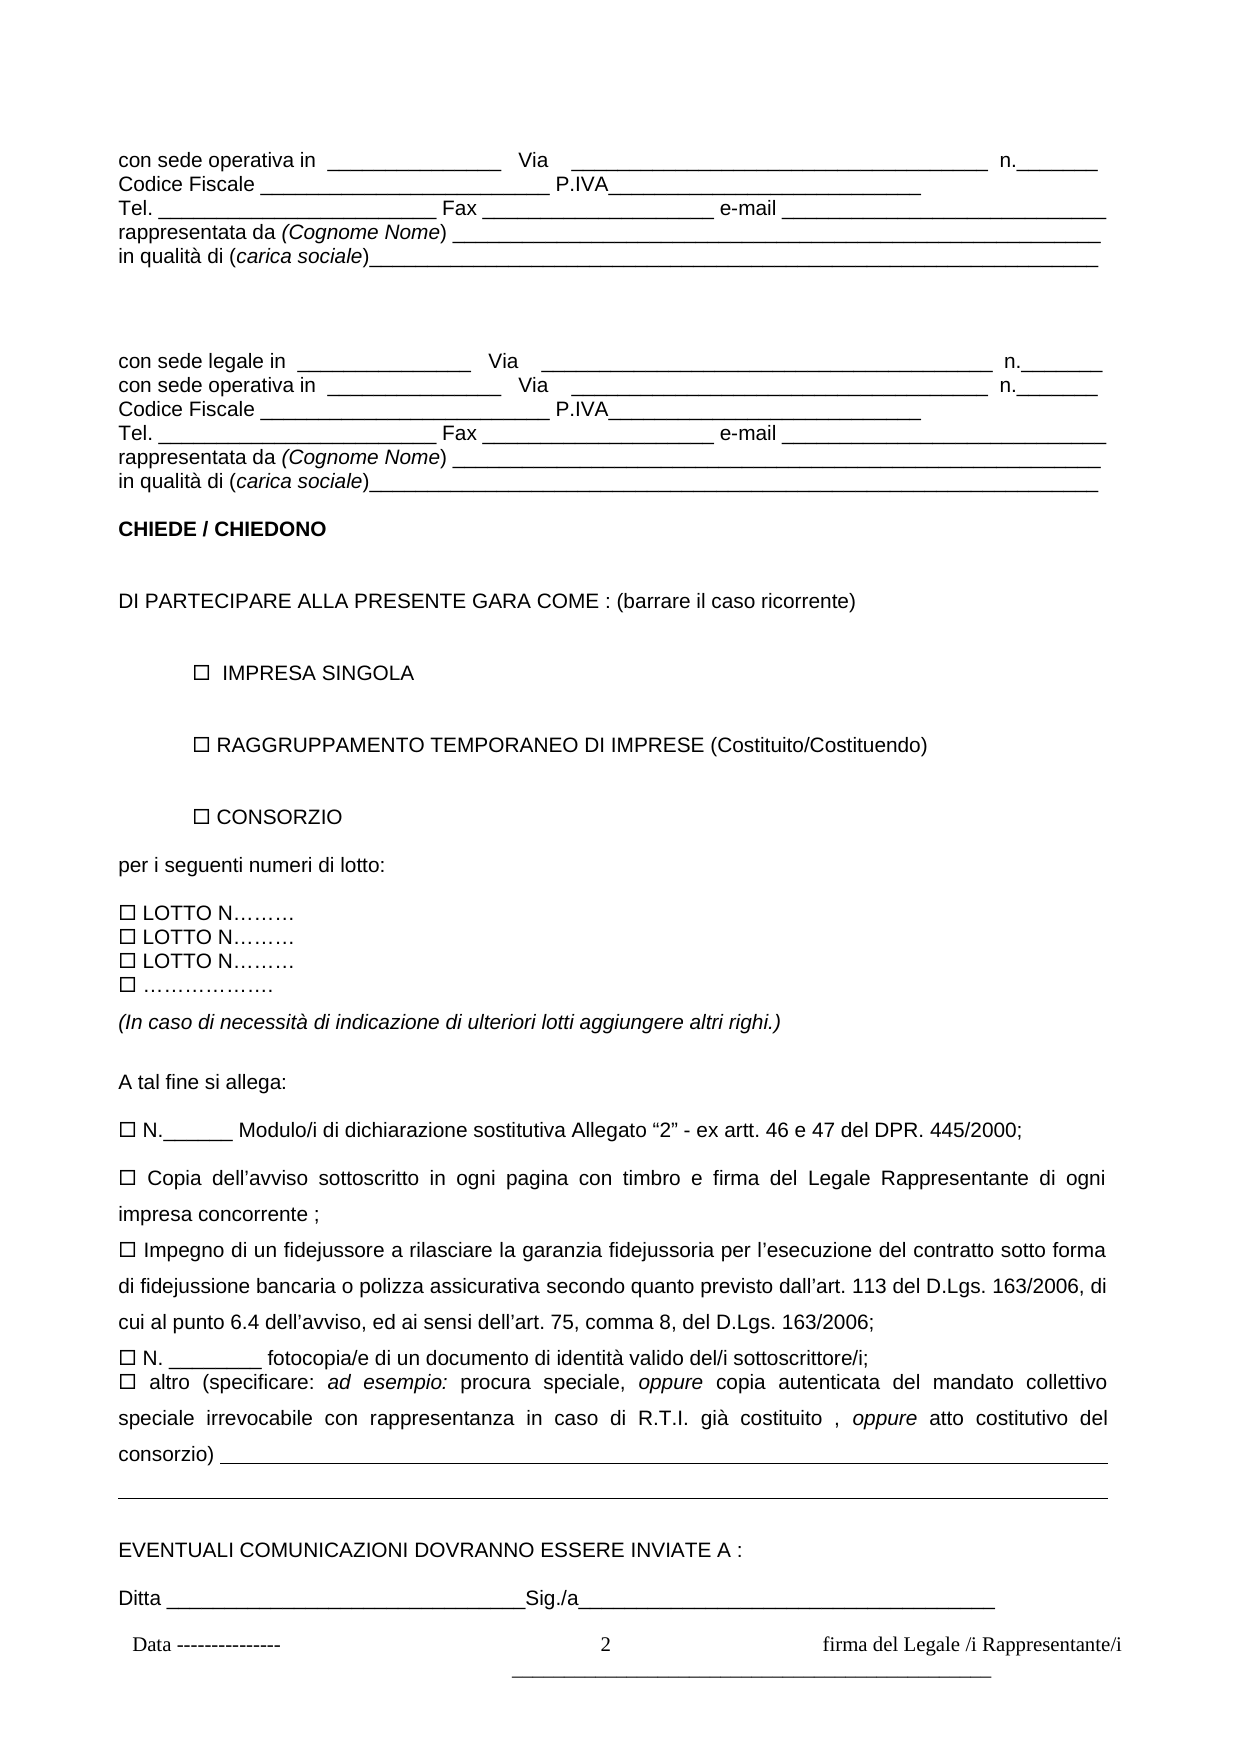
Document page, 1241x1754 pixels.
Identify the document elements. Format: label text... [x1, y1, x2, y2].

text  N. ________ fotocopia/e di un documento di identità valido del/i sottoscrittore/i; [118, 1346, 1122, 1369]
text A tal fine si allega: [118, 1069, 1122, 1093]
text  CONSORZIO [192, 805, 1108, 829]
text  N.______ Modulo/i di dichiarazione sostitutiva Allegato “2” - ex artt. 46 e 47 del DPR. 445/2000; [118, 1117, 1108, 1142]
text in qualità di (carica sociale)_______________________________________________________________ [118, 243, 1122, 267]
text Tel. ________________________ Fax ____________________ e-mail ____________________________ [118, 421, 1122, 445]
text rappresentata da (Cognome Nome) ________________________________________________________ [118, 445, 1122, 469]
text  LOTTO N……… [118, 925, 1122, 949]
text Tel. ________________________ Fax ____________________ e-mail ____________________________ [118, 196, 1122, 219]
text  RAGGRUPPAMENTO TEMPORANEO DI IMPRESE (Costituito/Costituendo) [192, 733, 1108, 757]
text  altro (specificare: ad esempio: procura speciale, oppure copia autenticata del mandato collettivo speciale irrevocabile con rappresentanza in caso di R.T.I. già costituito , oppure atto costitutivo del consorzio) [118, 1369, 1108, 1466]
text  LOTTO N……… [118, 901, 1122, 925]
text rappresentata da (Cognome Nome) ________________________________________________________ [118, 219, 1122, 243]
text  Copia dell’avviso sottoscritto in ogni pagina con timbro e firma del Legale Rappresentante di ogni impresa concorrente ; [118, 1166, 1108, 1226]
text Codice Fiscale _________________________ P.IVA___________________________ [118, 172, 1122, 196]
text DI PARTECIPARE ALLA PRESENTE GARA COME : (barrare il caso ricorrente) [118, 589, 1108, 613]
text Ditta _______________________________Sig./a____________________________________ [118, 1585, 1122, 1609]
text  Impegno di un fidejussore a rilasciare la garanzia fidejussoria per l’esecuzione del contratto sotto forma di fidejussione bancaria o polizza assicurativa secondo quanto previsto dall’art. 113 del D.Lgs. 163/2006, di cui al punto 6.4 dell’avviso, ed ai sensi dell’art. 75, comma 8, del D.Lgs. 163/2006; [118, 1238, 1108, 1333]
text con sede operativa in _______________ Via ____________________________________ n._______ [118, 373, 1122, 397]
text Codice Fiscale _________________________ P.IVA___________________________ [118, 397, 1122, 421]
text  ………………. [118, 973, 1122, 997]
text con sede legale in _______________ Via _______________________________________ n._______ [118, 349, 1108, 373]
text EVENTUALI COMUNICAZIONI DOVRANNO ESSERE INVIATE A : [118, 1537, 1108, 1561]
text  IMPRESA SINGOLA [192, 661, 1108, 685]
text CHIEDE / CHIEDONO [118, 517, 1122, 541]
text per i seguenti numeri di lotto: [118, 853, 1122, 877]
text (In caso di necessità di indicazione di ulteriori lotti aggiungere altri righi.) [118, 1009, 1108, 1033]
text  LOTTO N……… [118, 949, 1122, 973]
text in qualità di (carica sociale)_______________________________________________________________ [118, 469, 1122, 493]
text con sede operativa in _______________ Via ____________________________________ n._______ [118, 148, 1122, 172]
